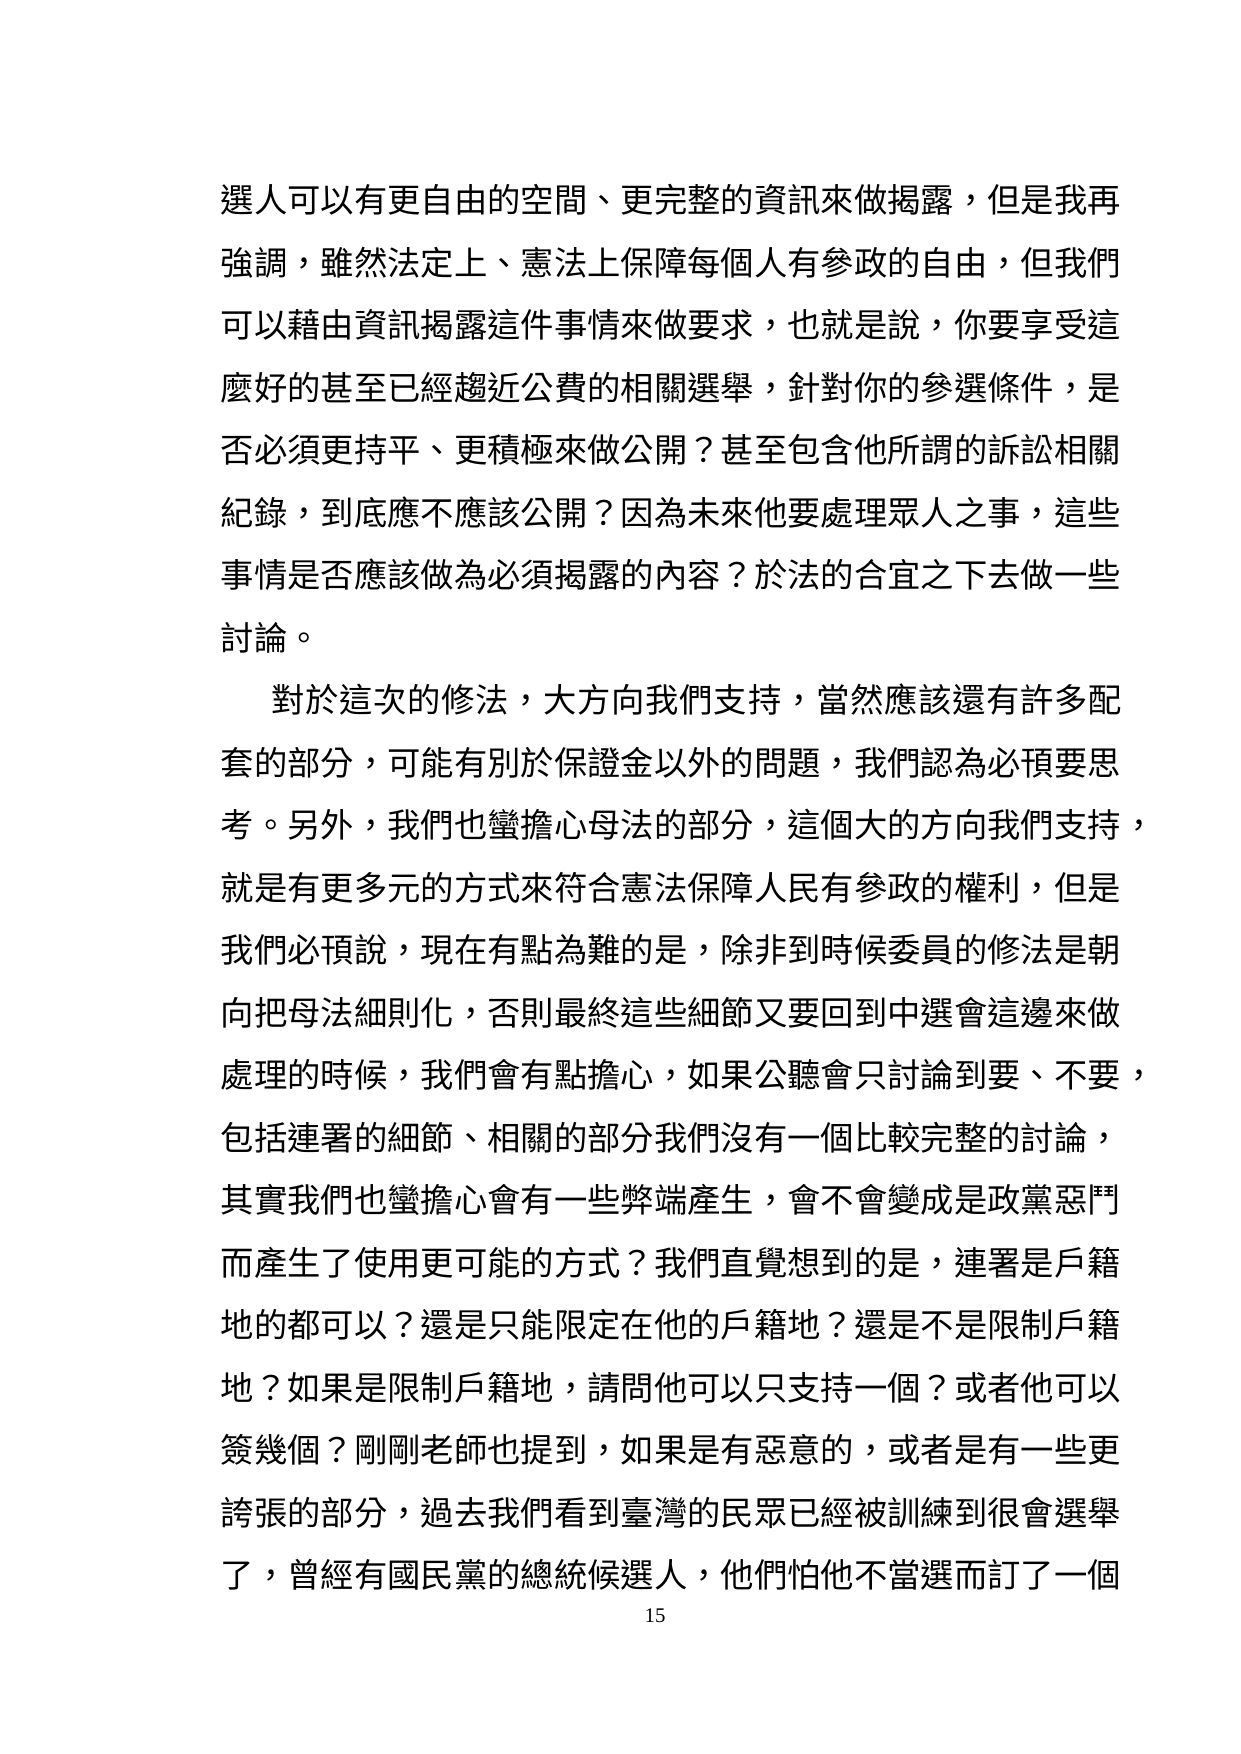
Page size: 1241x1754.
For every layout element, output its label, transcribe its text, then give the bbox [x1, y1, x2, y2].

text 對於這次的修法，大方向我們支持，當然應該還有許多配套的部分，可能有別於保證金以外的問題，我們認為必頇要思考。另外，我們也蠻擔心母法的部分，這個大的方向我們支持，就是有更多元的方式來符合憲法保障人民有參政的權利，但是我們必頇說，現在有點為難的是，除非到時候委員的修法是朝向把母法細則化，否則最終這些細節又要回到中選會這邊來做處理的時候，我們會有點擔心，如果公聽會只討論到要、不要，包括連署的細節、相關的部分我們沒有一個比較完整的討論，其實我們也蠻擔心會有一些弊端產生，會不會變成是政黨惡鬥而產生了使用更可能的方式？我們直覺想到的是，連署是戶籍地的都可以？還是只能限定在他的戶籍地？還是不是限制戶籍地？如果是限制戶籍地，請問他可以只支持一個？或者他可以簽幾個？剛剛老師也提到，如果是有惡意的，或者是有一些更誇張的部分，過去我們看到臺灣的民眾已經被訓練到很會選舉了，曾經有國民黨的總統候選人，他們怕他不當選而訂了一個防磚的門檻，沒有用，其他政黨會非常歡欣鼓舞的期待這個人最後可以來參選。 [187, 656, 1122, 1594]
text 選人可以有更自由的空間、更完整的資訊來做揭露，但是我再強調，雖然法定上、憲法上保障每個人有參政的自由，但我們可以藉由資訊揭露這件事情來做要求，也就是說，你要享受這麼好的甚至已經趨近公費的相關選舉，針對你的參選條件，是否必須更持平、更積極來做公開？甚至包含他所謂的訴訟相關紀錄，到底應不應該公開？因為未來他要處理眾人之事，這些事情是否應該做為必須揭露的內容？於法的合宜之下去做一些討論。 [187, 156, 1122, 656]
